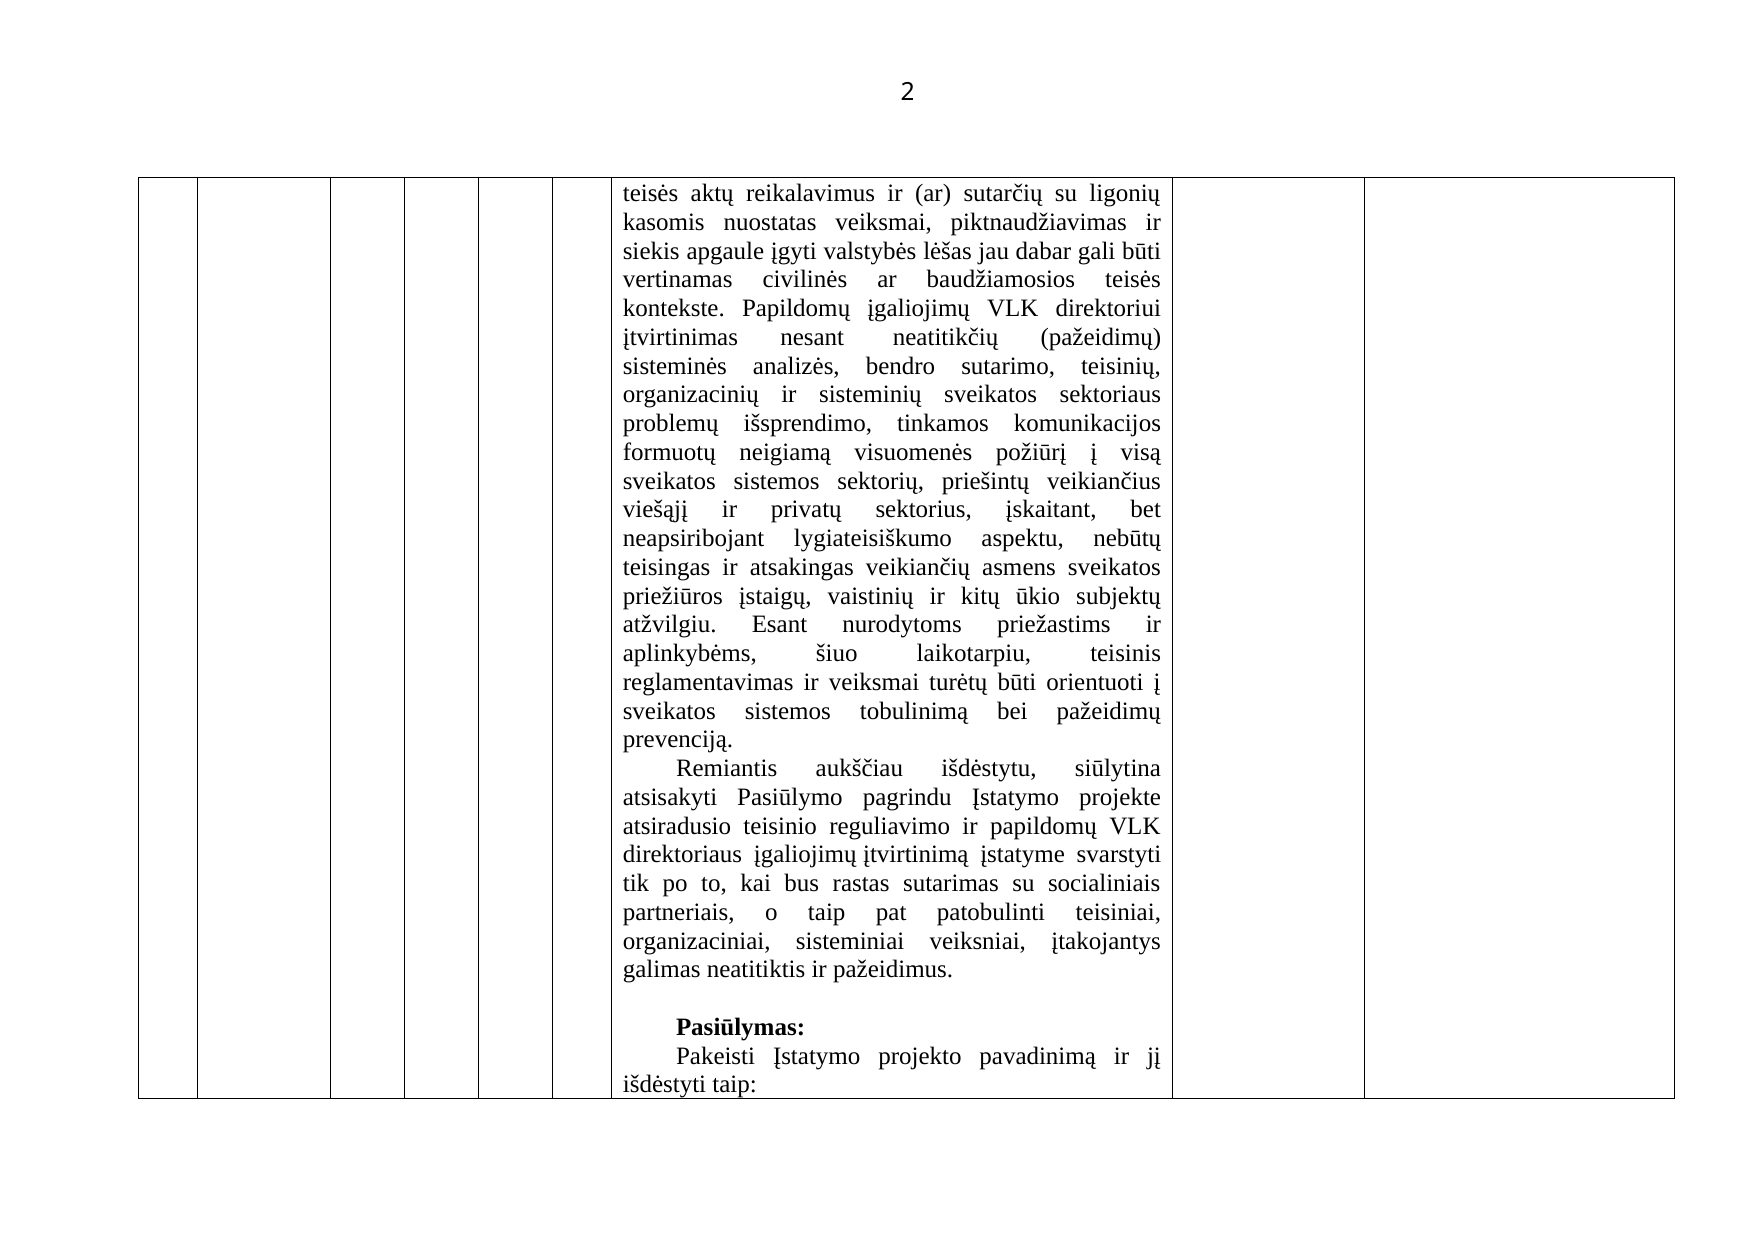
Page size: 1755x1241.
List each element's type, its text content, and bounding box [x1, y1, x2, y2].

table_cell [1173, 178, 1364, 1098]
table_cell [198, 178, 330, 1098]
table_cell [1365, 178, 1674, 1098]
table_cell [405, 178, 478, 1098]
table_cell [331, 178, 404, 1098]
table_cell [479, 178, 552, 1098]
table_cell [139, 178, 197, 1098]
table_cell teisės aktų reikalavimus ir (ar) sutarčių su ligonių kasomis nuostatas veiksmai, piktnaudžiavimas ir siekis apgaule įgyti valstybės lėšas jau dabar gali būti vertinamas civilinės ar baudžiamosios teisės kontekste. Papildomų įgaliojimų VLK direktoriui įtvirtinimas nesant neatitikčių (pažeidimų) sisteminės analizės, bendro sutarimo, teisinių, organizacinių ir sisteminių sveikatos sektoriaus problemų išsprendimo, tinkamos komunikacijos formuotų neigiamą visuomenės požiūrį į visą sveikatos sistemos sektorių, priešintų veikiančius viešąjį ir privatų sektorius, įskaitant, bet neapsiribojant lygiateisiškumo aspektu, nebūtų teisingas ir atsakingas veikiančių asmens sveikatos priežiūros įstaigų, vaistinių ir kitų ūkio subjektų atžvilgiu. Esant nurodytoms priežastims ir aplinkybėms, šiuo laikotarpiu, teisinis reglamentavimas ir veiksmai turėtų būti orientuoti į sveikatos sistemos tobulinimą bei pažeidimų prevenciją. Remiantis aukščiau išdėstytu, siūlytina atsisakyti Pasiūlymo pagrindu Įstatymo projekte atsiradusio teisinio reguliavimo ir papildomų VLK direktoriaus įgaliojimų įtvirtinimą įstatyme svarstyti tik po to, kai bus rastas sutarimas su socialiniais partneriais, o taip pat patobulinti teisiniai, organizaciniai, sisteminiai veiksniai, įtakojantys galimas neatitiktis ir pažeidimus. Pasiūlymas: Pakeisti Įstatymo projekto pavadinimą ir jį išdėstyti taip: [612, 178, 1172, 1098]
table_cell [553, 178, 611, 1098]
